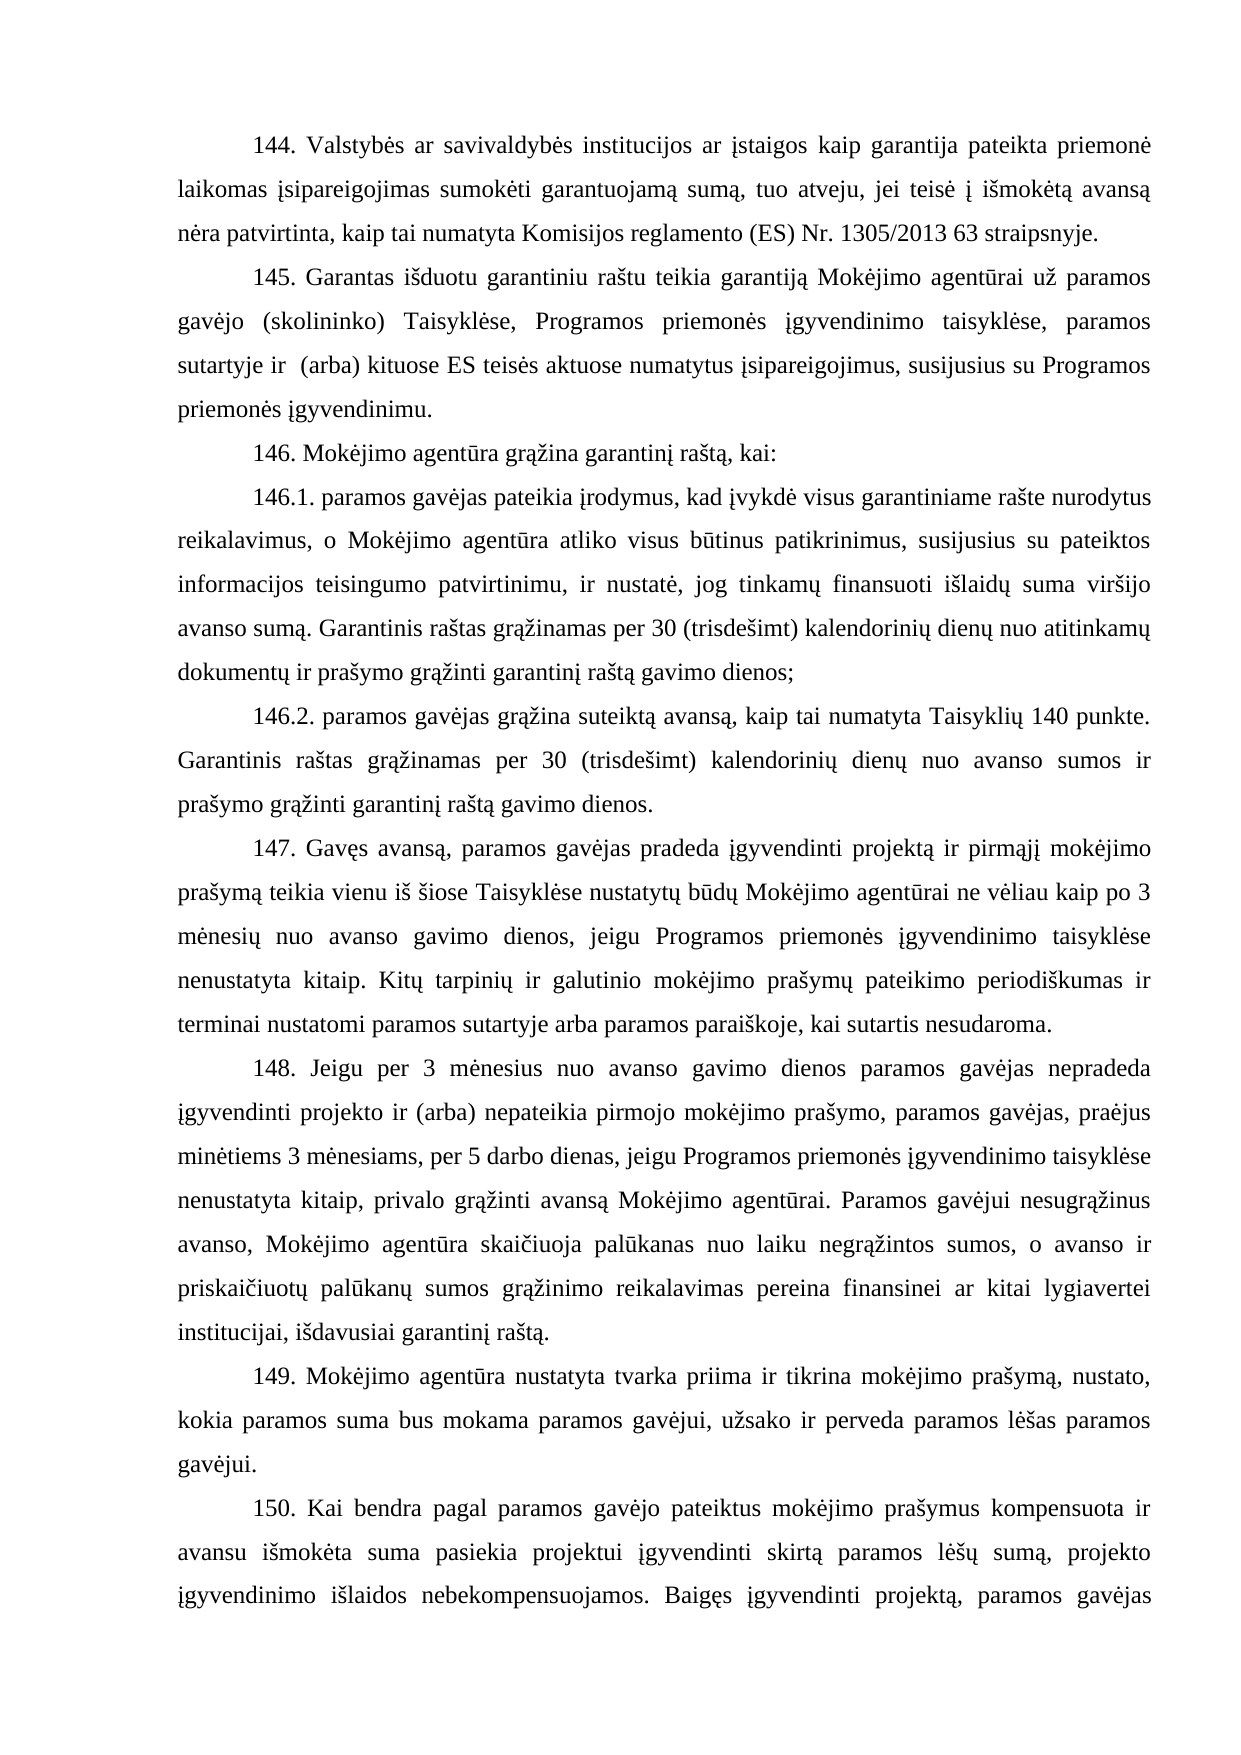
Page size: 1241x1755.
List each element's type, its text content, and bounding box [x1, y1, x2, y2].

text 149. Mokėjimo agentūra nustatyta tvarka priima ir tikrina mokėjimo prašymą, nustato, kokia paramos suma bus mokama paramos gavėjui, užsako ir perveda paramos lėšas paramos gavėjui. [177, 1361, 1152, 1477]
text 150. Kai bendra pagal paramos gavėjo pateiktus mokėjimo prašymus kompensuota ir avansu išmokėta suma pasiekia projektui įgyvendinti skirtą paramos lėšų sumą, projekto įgyvendinimo išlaidos nebekompensuojamos. Baigęs įgyvendinti projektą, paramos gavėjas [177, 1493, 1152, 1609]
text 147. Gavęs avansą, paramos gavėjas pradeda įgyvendinti projektą ir pirmąjį mokėjimo prašymą teikia vienu iš šiose Taisyklėse nustatytų būdų Mokėjimo agentūrai ne vėliau kaip po 3 mėnesių nuo avanso gavimo dienos, jeigu Programos priemonės įgyvendinimo taisyklėse nenustatyta kitaip. Kitų tarpinių ir galutinio mokėjimo prašymų pateikimo periodiškumas ir terminai nustatomi paramos sutartyje arba paramos paraiškoje, kai sutartis nesudaroma. [177, 833, 1152, 1038]
text 146. Mokėjimo agentūra grąžina garantinį raštą, kai: [177, 438, 1152, 466]
text 146.1. paramos gavėjas pateikia įrodymus, kad įvykdė visus garantiniame rašte nurodytus reikalavimus, o Mokėjimo agentūra atliko visus būtinus patikrinimus, susijusius su pateiktos informacijos teisingumo patvirtinimu, ir nustatė, jog tinkamų finansuoti išlaidų suma viršijo avanso sumą. Garantinis raštas grąžinamas per 30 (trisdešimt) kalendorinių dienų nuo atitinkamų dokumentų ir prašymo grąžinti garantinį raštą gavimo dienos; [177, 482, 1152, 686]
text 146.2. paramos gavėjas grąžina suteiktą avansą, kaip tai numatyta Taisyklių 140 punkte. Garantinis raštas grąžinamas per 30 (trisdešimt) kalendorinių dienų nuo avanso sumos ir prašymo grąžinti garantinį raštą gavimo dienos. [177, 701, 1152, 818]
text 145. Garantas išduotu garantiniu raštu teikia garantiją Mokėjimo agentūrai už paramos gavėjo (skolininko) Taisyklėse, Programos priemonės įgyvendinimo taisyklėse, paramos sutartyje ir (arba) kituose ES teisės aktuose numatytus įsipareigojimus, susijusius su Programos priemonės įgyvendinimu. [177, 262, 1152, 422]
text 144. Valstybės ar savivaldybės institucijos ar įstaigos kaip garantija pateikta priemonė laikomas įsipareigojimas sumokėti garantuojamą sumą, tuo atveju, jei teisė į išmokėtą avansą nėra patvirtinta, kaip tai numatyta Komisijos reglamento (ES) Nr. 1305/2013 63 straipsnyje. [177, 130, 1152, 247]
text 148. Jeigu per 3 mėnesius nuo avanso gavimo dienos paramos gavėjas nepradeda įgyvendinti projekto ir (arba) nepateikia pirmojo mokėjimo prašymo, paramos gavėjas, praėjus minėtiems 3 mėnesiams, per 5 darbo dienas, jeigu Programos priemonės įgyvendinimo taisyklėse nenustatyta kitaip, privalo grąžinti avansą Mokėjimo agentūrai. Paramos gavėjui nesugrąžinus avanso, Mokėjimo agentūra skaičiuoja palūkanas nuo laiku negrąžintos sumos, o avanso ir priskaičiuotų palūkanų sumos grąžinimo reikalavimas pereina finansinei ar kitai lygiavertei institucijai, išdavusiai garantinį raštą. [177, 1053, 1152, 1346]
